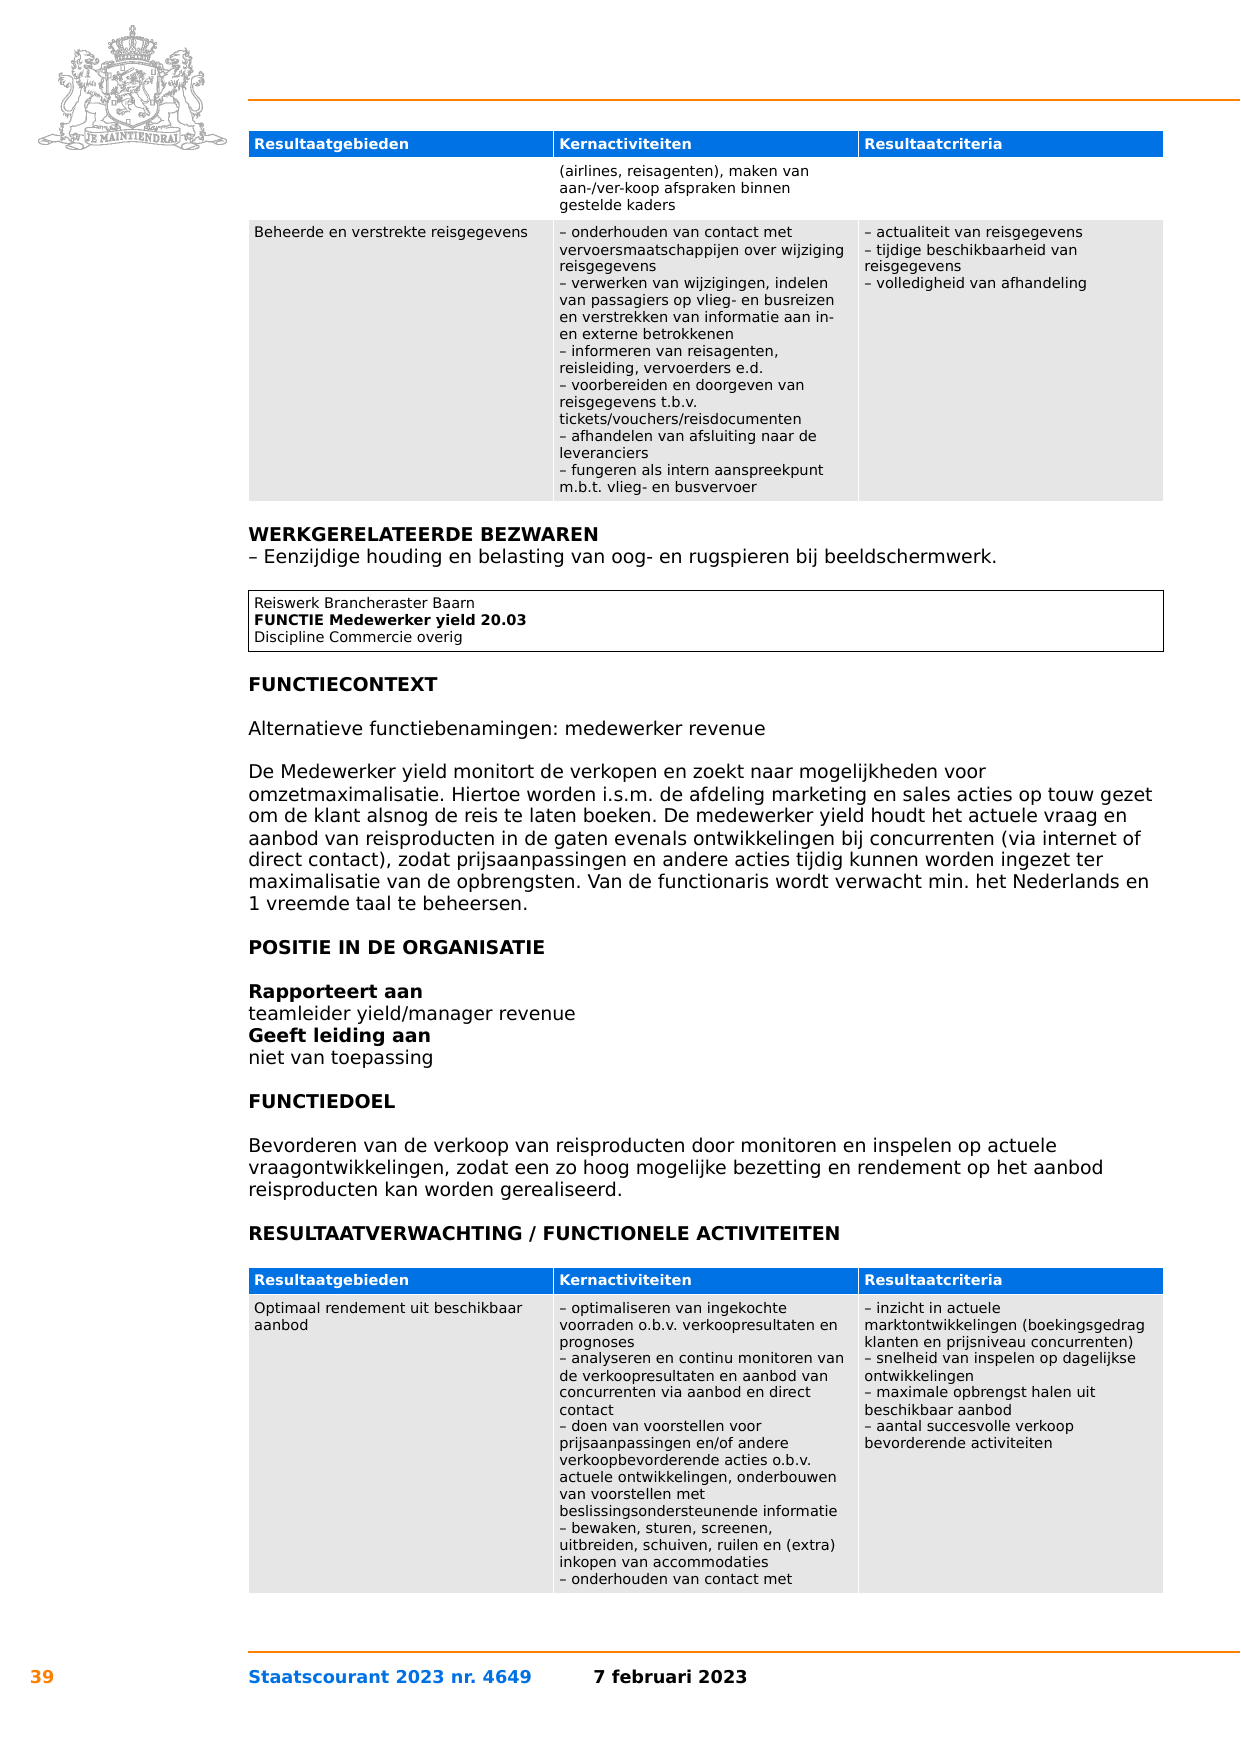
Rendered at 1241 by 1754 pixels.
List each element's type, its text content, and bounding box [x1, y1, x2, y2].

text Bevorderen van de verkoop van reisproducten door monitoren en inspelen op actuele vraagontwikkelingen, zodat een zo hoog mogelijke bezetting en rendement op het aanbod reisproducten kan worden gerealiseerd. [248, 1135, 1163, 1201]
text Rapporteert aan [248, 981, 1163, 1003]
text niet van toepassing [248, 1047, 1163, 1069]
table_header Kernactiviteiten [554, 131, 858, 157]
text Geeft leiding aan [248, 1025, 1163, 1047]
subtitle WERKGERELATEERDE BEZWAREN [248, 524, 1163, 546]
table_header Resultaatgebieden [249, 1268, 553, 1294]
table_header Kernactiviteiten [554, 1268, 858, 1294]
picture [38, 25, 227, 150]
text – Eenzijdige houding en belasting van oog- en rugspieren bij beeldschermwerk. [248, 546, 1163, 568]
table_cell – optimaliseren van ingekochte voorraden o.b.v. verkoopresultaten en prognoses – analyseren en continu monitoren van de verkoopresultaten en aanbod van concurrenten via aanbod en direct contact – doen van voorstellen voor prijsaanpassingen en/of andere verkoopbevorderende acties o.b.v. actuele ontwikkelingen, onderbouwen van voorstellen met beslissingsondersteunende informatie – bewaken, sturen, screenen, uitbreiden, schuiven, ruilen en (extra) inkopen van accommodaties – onderhouden van contact met [554, 1295, 858, 1593]
text Alternatieve functiebenamingen: medewerker revenue [248, 718, 1163, 739]
table_cell Beheerde en verstrekte reisgegevens [249, 220, 553, 501]
table_cell – actualiteit van reisgegevens – tijdige beschikbaarheid van reisgegevens – volledigheid van afhandeling [859, 220, 1163, 501]
subtitle FUNCTIECONTEXT [248, 674, 1163, 696]
table_cell Optimaal rendement uit beschikbaar aanbod [249, 1295, 553, 1593]
subtitle RESULTAATVERWACHTING / FUNCTIONELE ACTIVITEITEN [248, 1222, 1163, 1244]
table_header Resultaatgebieden [249, 131, 553, 157]
table_header Resultaatcriteria [859, 131, 1163, 157]
table_header Resultaatcriteria [859, 1268, 1163, 1294]
text teamleider yield/manager revenue [248, 1003, 1163, 1025]
text De Medewerker yield monitort de verkopen en zoekt naar mogelijkheden voor omzetmaximalisatie. Hiertoe worden i.s.m. de afdeling marketing en sales acties op touw gezet om de klant alsnog de reis te laten boeken. De medewerker yield houdt het actuele vraag en aanbod van reisproducten in de gaten evenals ontwikkelingen bij concurrenten (via internet of direct contact), zodat prijsaanpassingen en andere acties tijdig kunnen worden ingezet ter maximalisatie van de opbrengsten. Van de functionaris wordt verwacht min. het Nederlands en 1 vreemde taal te beheersen. [248, 761, 1163, 915]
table_cell [859, 158, 1163, 219]
table_cell (airlines, reisagenten), maken van aan-/ver-koop afspraken binnen gestelde kaders [554, 158, 858, 219]
table_cell – onderhouden van contact met vervoersmaatschappijen over wijziging reisgegevens – verwerken van wijzigingen, indelen van passagiers op vlieg- en busreizen en verstrekken van informatie aan in- en externe betrokkenen – informeren van reisagenten, reisleiding, vervoerders e.d. – voorbereiden en doorgeven van reisgegevens t.b.v. tickets/vouchers/reisdocumenten – afhandelen van afsluiting naar de leveranciers – fungeren als intern aanspreekpunt m.b.t. vlieg- en busvervoer [554, 220, 858, 501]
table_cell – inzicht in actuele marktontwikkelingen (boekingsgedrag klanten en prijsniveau concurrenten) – snelheid van inspelen op dagelijkse ontwikkelingen – maximale opbrengst halen uit beschikbaar aanbod – aantal succesvolle verkoop bevorderende activiteiten [859, 1295, 1163, 1593]
subtitle FUNCTIEDOEL [248, 1091, 1163, 1113]
table_header Reiswerk Brancheraster Baarn FUNCTIE Medewerker yield 20.03 Discipline Commercie overig [249, 591, 1163, 651]
table_cell [249, 158, 553, 219]
subtitle POSITIE IN DE ORGANISATIE [248, 937, 1163, 959]
